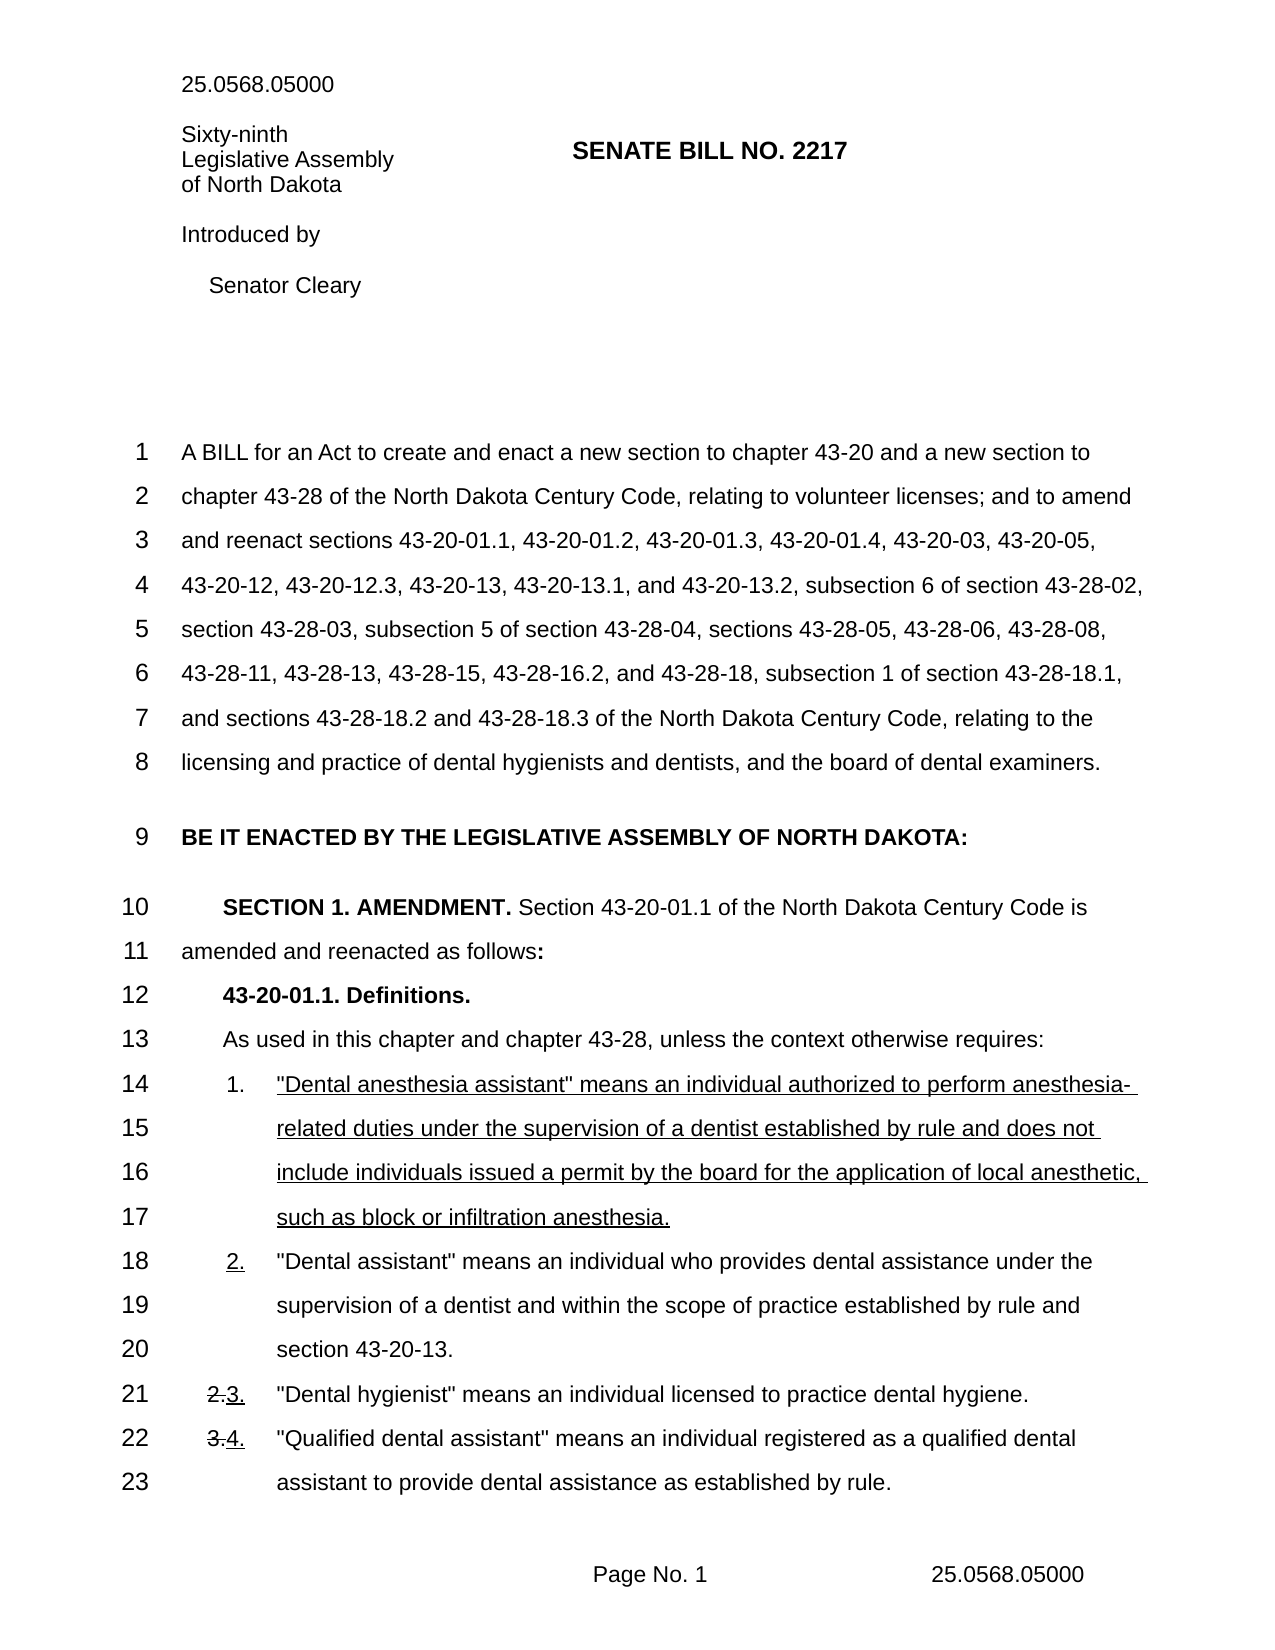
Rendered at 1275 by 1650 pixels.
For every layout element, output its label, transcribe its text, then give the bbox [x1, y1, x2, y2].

subtitle 43‑20‑01.1. Definitions. [181, 968, 1154, 1012]
text Introduced by [181, 223, 1154, 248]
text BE IT ENACTED BY THE LEGISLATIVE ASSEMBLY OF NORTH DAKOTA: [181, 810, 1154, 855]
title BILL NO. [565, 136, 848, 165]
text Legislative Assembly [181, 148, 1154, 173]
text 2.3. "Dental hygienist" means an individual licensed to practice dental hygiene. [181, 1367, 1154, 1411]
title A BILL for an Act to create and enact a new section to chapter 43‑20 and a new section to chapter 43‑28 of the North Dakota Century Code, relating to volunteer licenses; and to amend and reenact sections 43‑20‑01.1, 43‑20‑01.2, 43‑20‑01.3, 43‑20‑01.4, 43‑20‑03, 43‑20‑05, 43‑20‑12, 43‑20‑12.3, 43‑20‑13, 43‑20‑13.1, and 43‑20‑13.2, subsection 6 of section 43‑28‑02, section 43‑28‑03, subsection 5 of section 43‑28‑04, sections 43‑28‑05, 43‑28‑06, 43‑28‑08, 43‑28‑11, 43‑28‑13, 43‑28‑15, 43‑28‑16.2, and 43‑28‑18, subsection 1 of section 43‑28‑18.1, and sections 43‑28‑18.2 and 43‑28‑18.3 of the North Dakota Century Code, relating to the licensing and practice of dental hygienists and dentists, and the board of dental examiners. [181, 425, 1154, 779]
text of North Dakota [181, 173, 1154, 198]
text SECTION 1. AMENDMENT. Section 43‑20‑01.1 of the North Dakota Century Code is amended and reenacted as follows: [181, 880, 1154, 968]
text . [181, 73, 1154, 133]
text 2. "Dental assistant" means an individual who provides dental assistance under the supervision of a dentist and within the scope of practice established by rule and section 43‑20‑13. [181, 1234, 1154, 1367]
text 3.4. "Qualified dental assistant" means an individual registered as a qualified dental assistant to provide dental assistance as established by rule. [181, 1411, 1154, 1499]
text 1. "Dental anesthesia assistant" means an individual authorized to perform anesthesia- related duties under the supervision of a dentist established by rule and does not include individuals issued a permit by the board for the application of local anesthetic, such as block or infiltration anesthesia. [181, 1057, 1154, 1234]
text As used in this chapter and chapter 43‑28, unless the context otherwise requires: [181, 1012, 1154, 1057]
text Senator Cleary [208, 275, 1154, 298]
